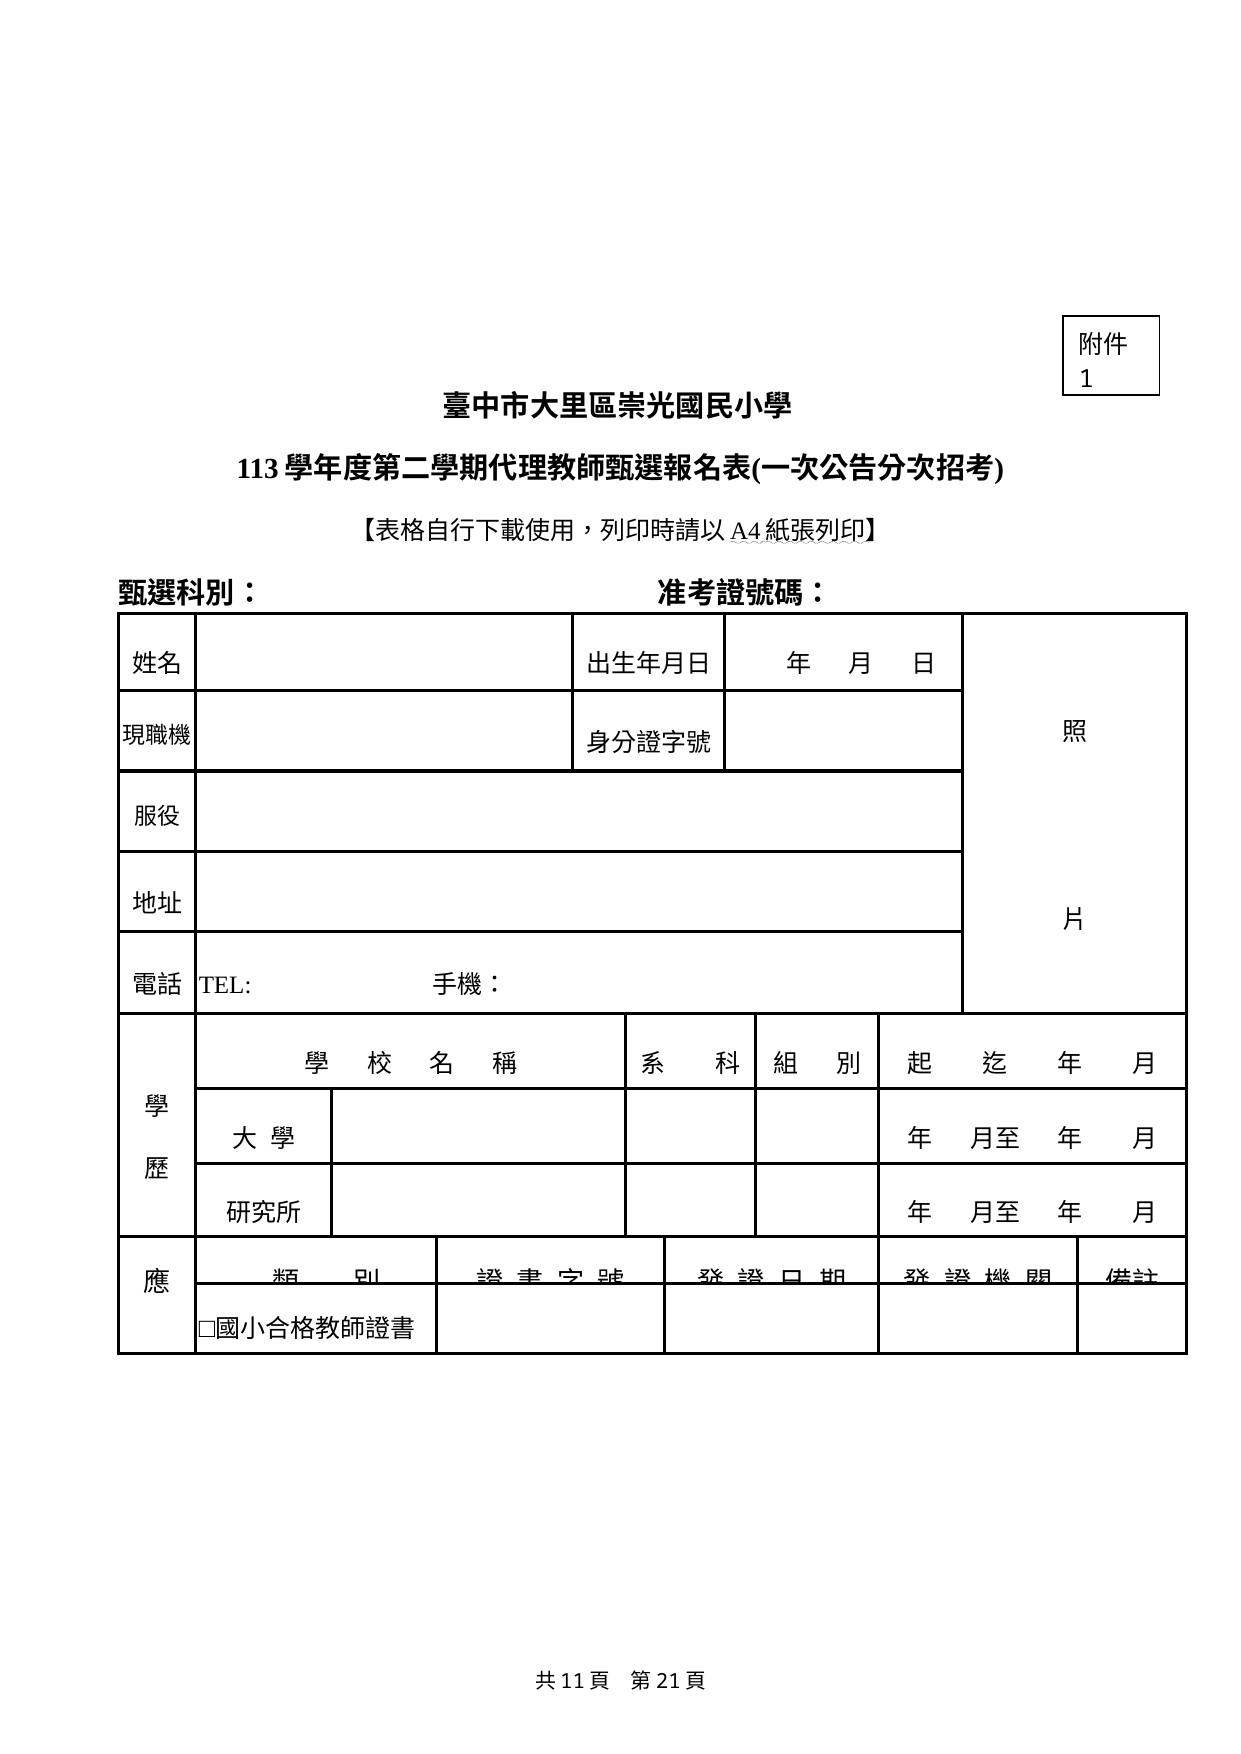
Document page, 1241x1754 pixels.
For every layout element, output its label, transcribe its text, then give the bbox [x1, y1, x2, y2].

table_cell [757, 1165, 877, 1235]
table_cell [627, 1090, 754, 1162]
table_cell 系 科 [627, 1015, 754, 1087]
table_cell [627, 1165, 754, 1235]
table_header 年 月 日 [726, 615, 961, 688]
table_cell 年 月至 年 月 [880, 1165, 1185, 1235]
table_cell [726, 692, 961, 769]
table_cell 組 別 [757, 1015, 877, 1087]
table_cell [333, 1090, 624, 1162]
table_cell [333, 1165, 624, 1235]
table_cell [625, 1285, 663, 1352]
text 附件1 [1078, 324, 1144, 387]
table_cell 學 歷 [120, 1015, 194, 1235]
text 113學年度第二學期代理教師甄選報名表(一次公告分次招考) [118, 424, 1122, 487]
table_cell 發 證 日 期 [666, 1238, 877, 1282]
table_cell [197, 853, 961, 930]
text 臺中市大里區崇光國民小學 [118, 362, 1122, 424]
table_cell 電話 [120, 933, 194, 1012]
table_cell 身分證字號 [574, 692, 723, 769]
table_cell [438, 1285, 625, 1352]
table_cell 現職機關學校 [120, 692, 194, 769]
table_cell [1079, 1285, 1185, 1352]
table_header 出生年月日 [574, 615, 723, 688]
table_cell □國小合格教師證書 [197, 1285, 435, 1352]
table_cell 發 證 機 關 [880, 1238, 1076, 1282]
table_cell 起 迄 年 月 [880, 1015, 1185, 1087]
table_header 姓名 [120, 615, 194, 688]
table_cell 學 校 名 稱 [197, 1015, 624, 1087]
table_cell 應 繳 驗 證 件 [120, 1238, 194, 1352]
text 甄選科別： 准考證號碼： [118, 549, 1122, 612]
table_cell [666, 1285, 877, 1352]
table_cell 大 學 [197, 1090, 330, 1162]
text 【表格自行下載使用，列印時請以A4紙張列印】 [118, 487, 1122, 549]
table_cell [880, 1285, 1076, 1352]
table_cell [757, 1090, 877, 1162]
table_cell 類 別 [197, 1238, 435, 1282]
table_header 照 片 [964, 615, 1185, 1012]
table_cell 研究所 [197, 1165, 330, 1235]
table_cell 服役 情形 [120, 773, 194, 850]
table_cell 證 書 字 號 [438, 1238, 663, 1282]
table_cell 備註 [1079, 1238, 1185, 1282]
table_cell [197, 692, 571, 769]
table_cell TEL: 手機： [197, 933, 961, 1012]
table_header [197, 615, 571, 688]
table_cell 地址 [120, 853, 194, 930]
text 臺中市大里區崇光國民小學 [1064, 317, 1159, 394]
table_cell 年 月至 年 月 [880, 1090, 1185, 1162]
table_cell □免役 □役畢 □服役中 [197, 773, 961, 850]
